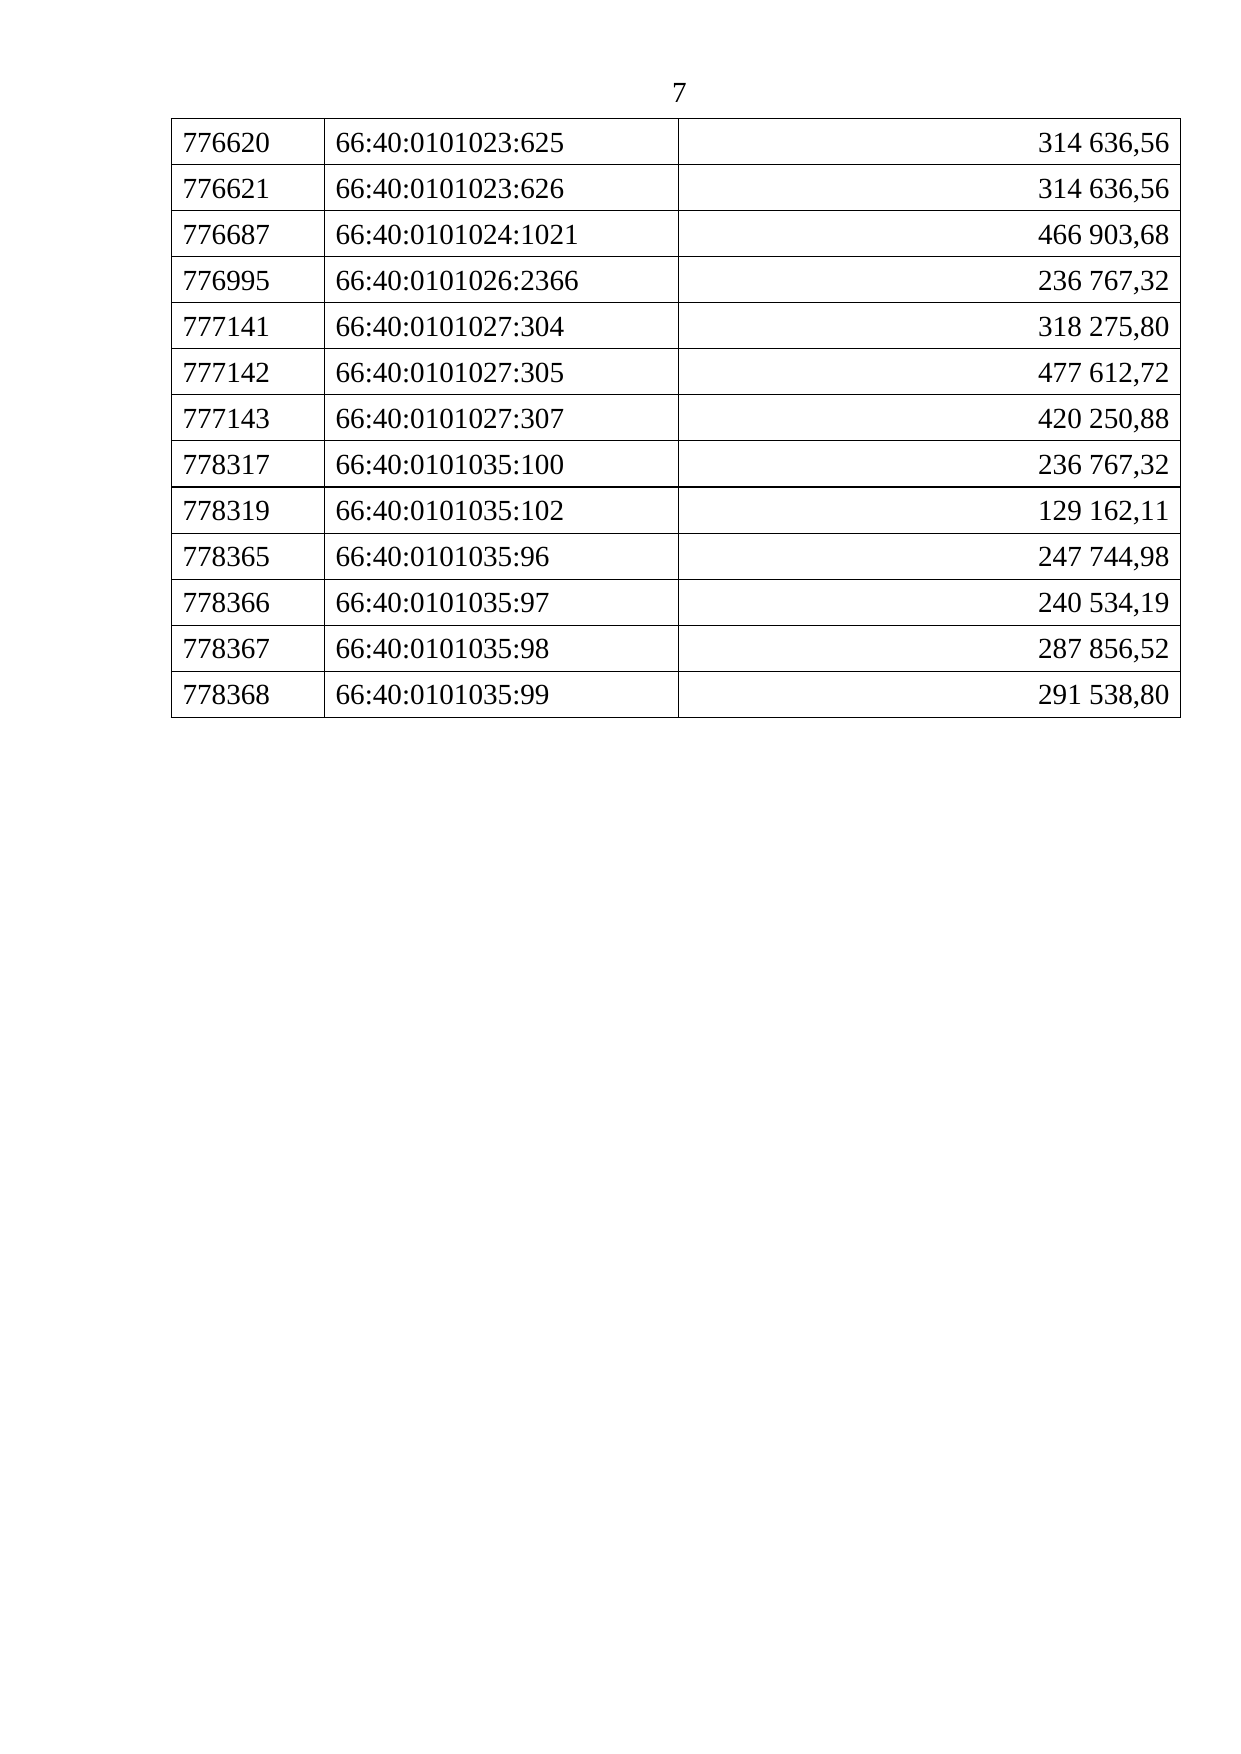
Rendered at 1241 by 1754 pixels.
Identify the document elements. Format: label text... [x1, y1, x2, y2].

table_cell 236 767,32 [679, 441, 1180, 486]
table_cell 420 250,88 [679, 395, 1180, 440]
table_cell 477 612,72 [679, 349, 1180, 394]
table_cell 778317 [172, 441, 324, 486]
table_cell 314 636,56 [679, 165, 1180, 210]
table_cell 66:40:0101023:625 [325, 119, 678, 164]
table_cell 240 534,19 [679, 580, 1180, 624]
table_cell 776687 [172, 211, 324, 256]
table_cell 66:40:0101027:307 [325, 395, 678, 440]
table_cell 66:40:0101035:102 [325, 488, 678, 532]
table_cell 776995 [172, 257, 324, 302]
table_cell 236 767,32 [679, 257, 1180, 302]
table_cell 777141 [172, 303, 324, 348]
table_cell 776620 [172, 119, 324, 164]
table_cell 247 744,98 [679, 534, 1180, 578]
table_cell 66:40:0101027:304 [325, 303, 678, 348]
table_cell 776621 [172, 165, 324, 210]
table_cell 318 275,80 [679, 303, 1180, 348]
table_cell 66:40:0101035:96 [325, 534, 678, 578]
table_cell 778319 [172, 488, 324, 532]
table_cell 66:40:0101035:97 [325, 580, 678, 624]
table_cell 778367 [172, 626, 324, 671]
table_cell 778365 [172, 534, 324, 578]
table_cell 66:40:0101027:305 [325, 349, 678, 394]
table_cell 129 162,11 [679, 488, 1180, 532]
table_cell 778368 [172, 672, 324, 717]
table_cell 66:40:0101026:2366 [325, 257, 678, 302]
table_cell 66:40:0101023:626 [325, 165, 678, 210]
table_cell 287 856,52 [679, 626, 1180, 671]
table_cell 778366 [172, 580, 324, 624]
table_cell 314 636,56 [679, 119, 1180, 164]
table_cell 777142 [172, 349, 324, 394]
table_cell 291 538,80 [679, 672, 1180, 717]
table_cell 777143 [172, 395, 324, 440]
table_cell 466 903,68 [679, 211, 1180, 256]
table_cell 66:40:0101035:99 [325, 672, 678, 717]
table_cell 66:40:0101035:98 [325, 626, 678, 671]
table_cell 66:40:0101035:100 [325, 441, 678, 486]
table_cell 66:40:0101024:1021 [325, 211, 678, 256]
